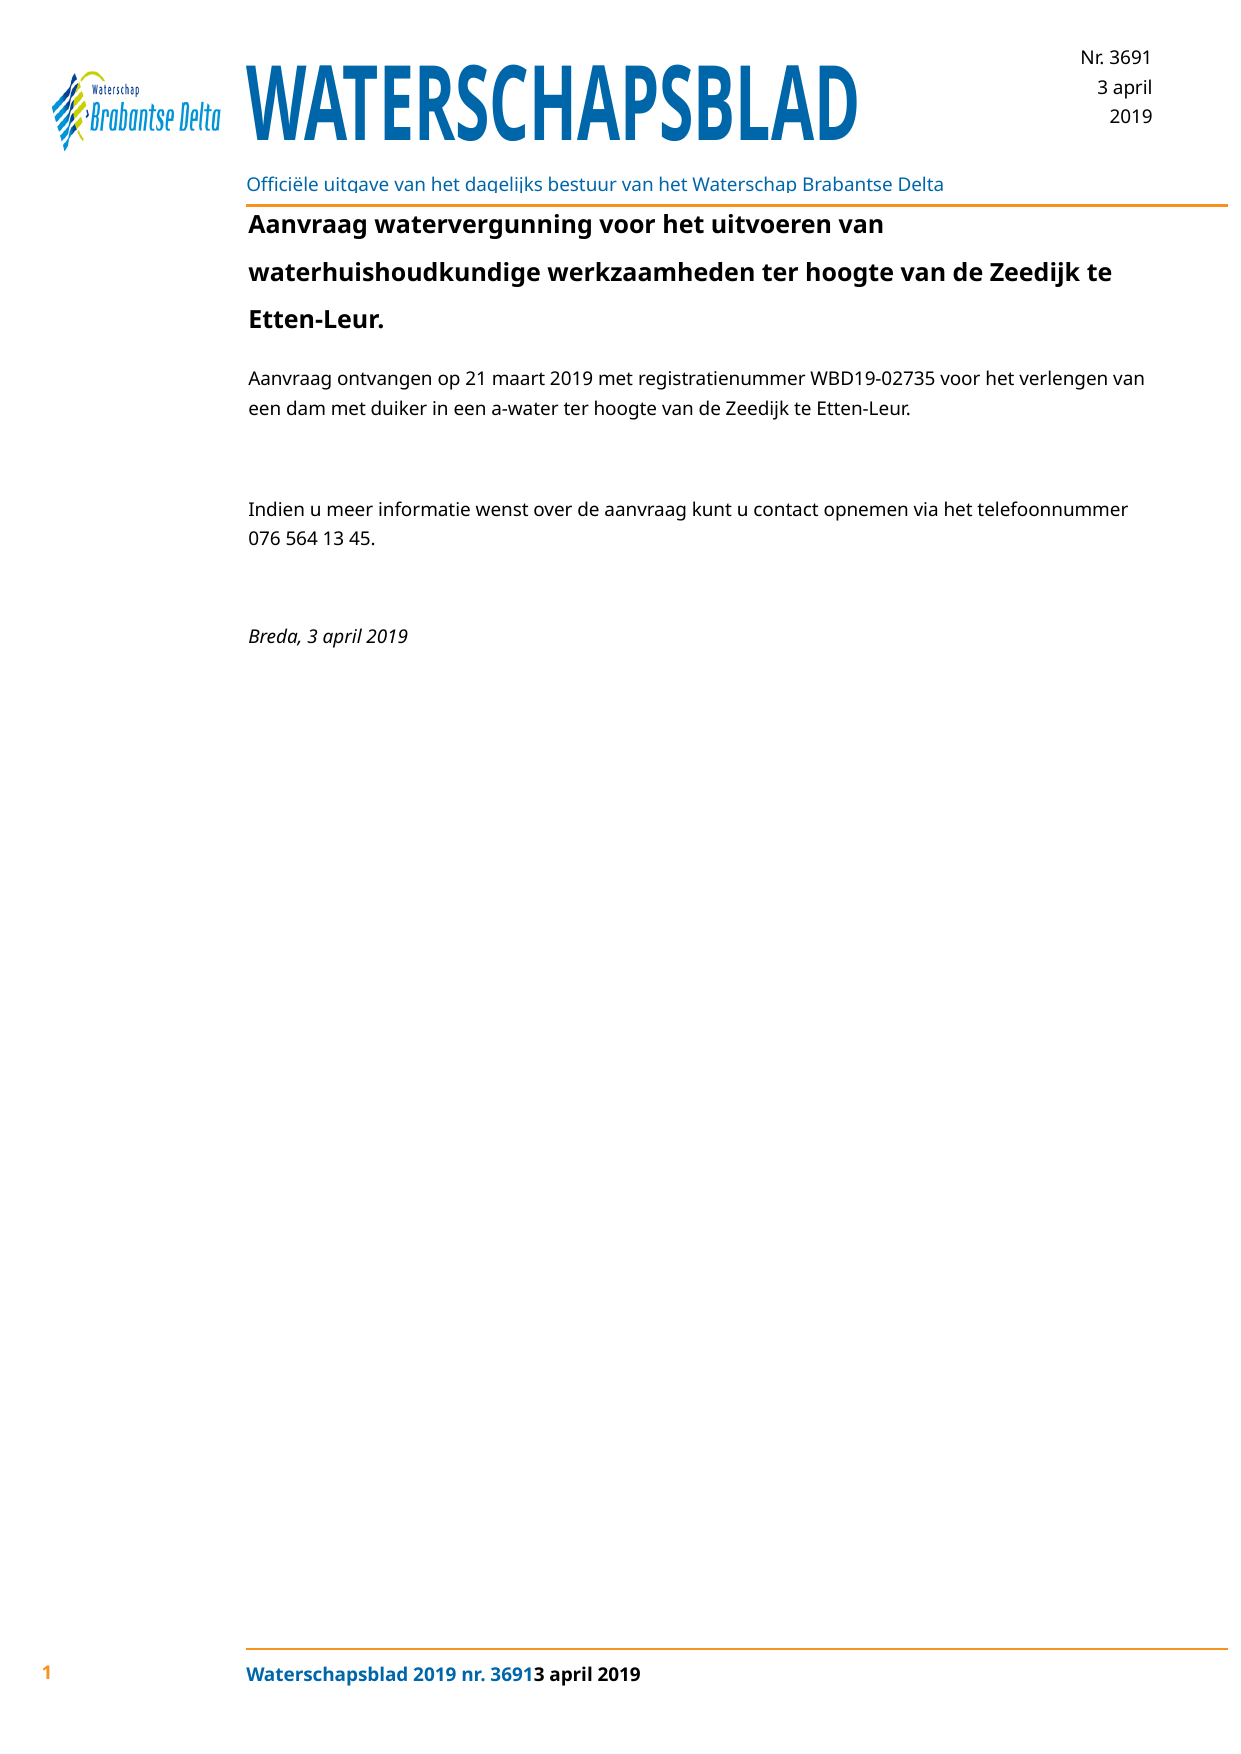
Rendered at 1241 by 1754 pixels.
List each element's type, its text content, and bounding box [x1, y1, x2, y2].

text Aanvraag watervergunning voor het uitvoeren van waterhuishoudkundige werkzaamheden ter hoogte van de Zeedijk te Etten-Leur. [248, 207, 1152, 336]
picture [41, 47, 231, 172]
text Aanvraag ontvangen op 21 maart 2019 met registratienummer WBD19-02735 voor het verlengen van een dam met duiker in een a-water ter hoogte van de Zeedijk te Etten-Leur. [248, 366, 1152, 421]
text Breda, 3 april 2019 [248, 624, 1152, 649]
text Indien u meer informatie wenst over de aanvraag kunt u contact opnemen via het telefoonnummer 076 564 13 45. [248, 496, 1152, 551]
